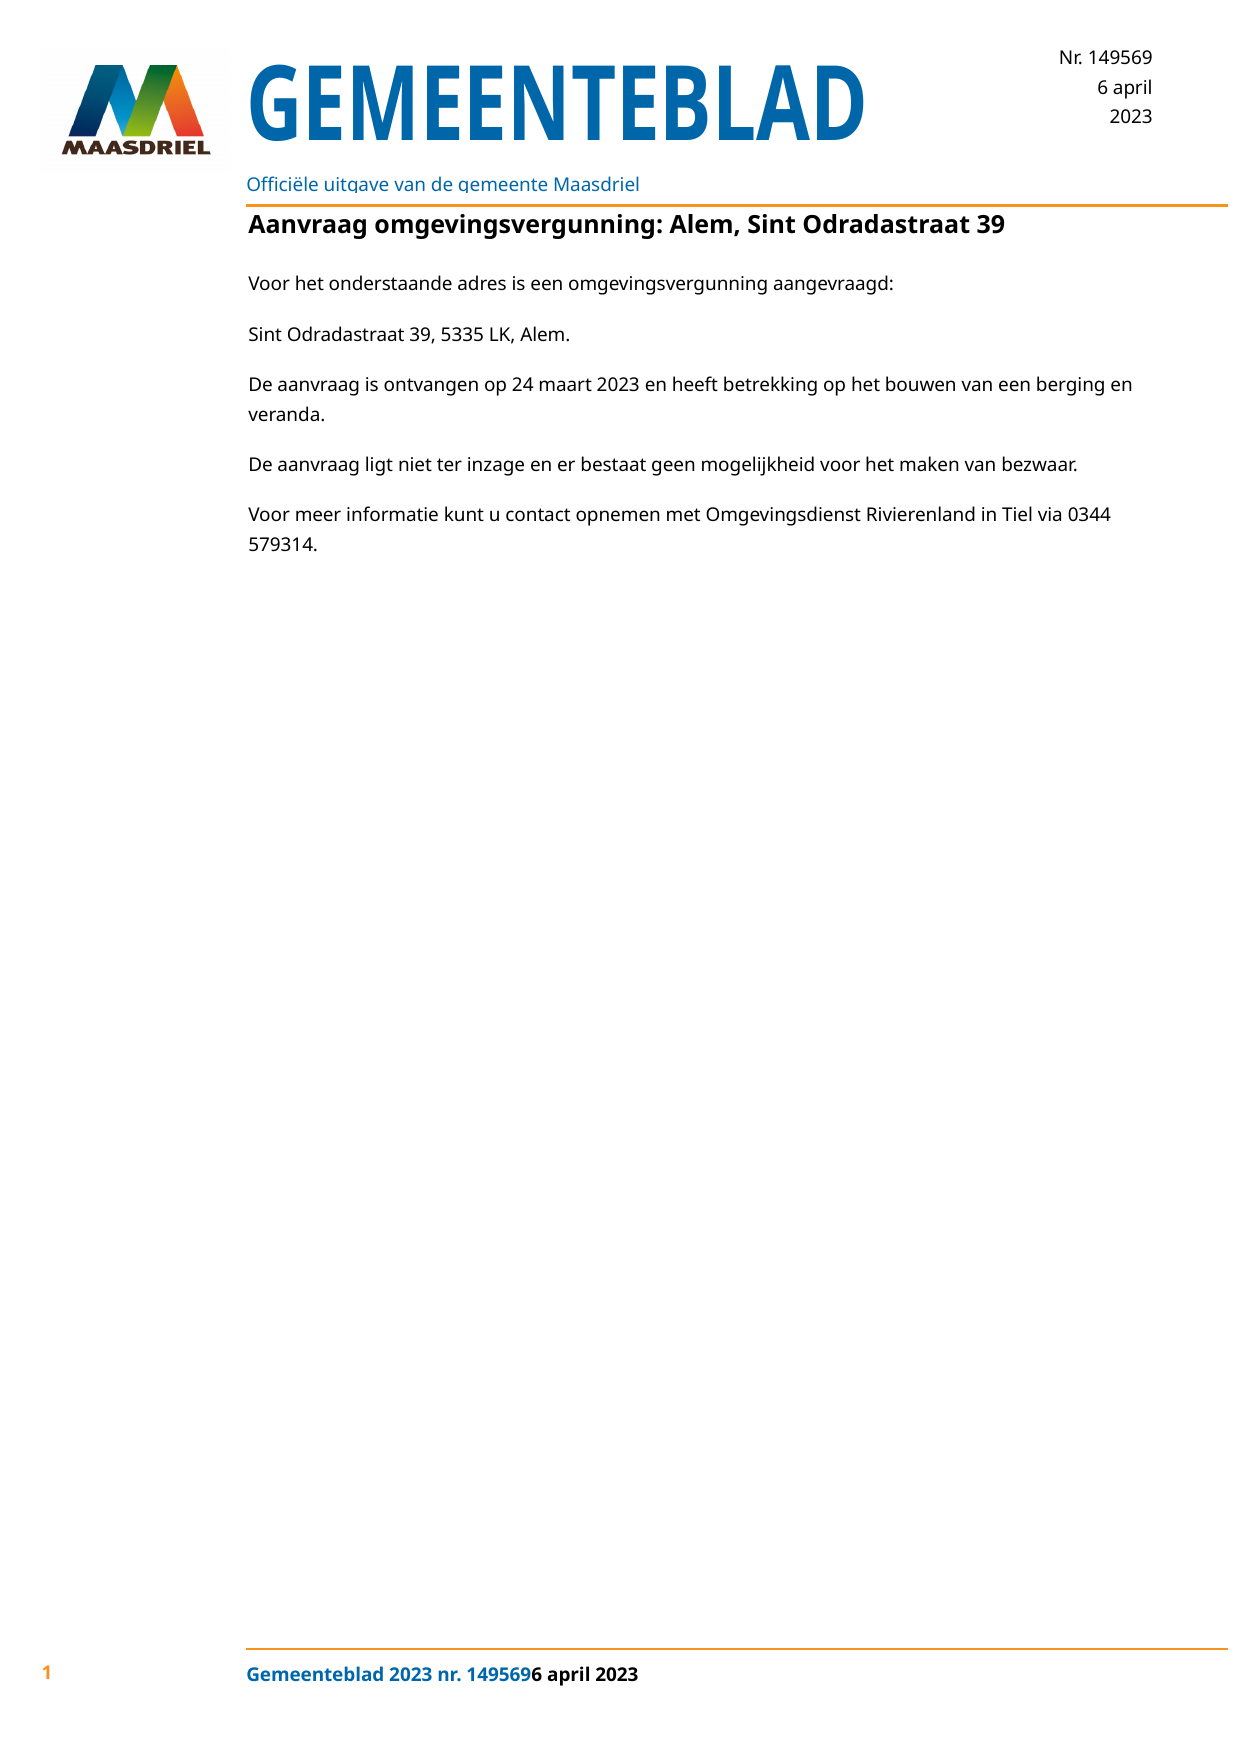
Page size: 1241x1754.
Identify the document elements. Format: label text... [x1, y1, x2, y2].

picture [41, 47, 231, 172]
text De aanvraag is ontvangen op 24 maart 2023 en heeft betrekking op het bouwen van een berging en veranda. [248, 371, 1152, 426]
text Aanvraag omgevingsvergunning: Alem, Sint Odradastraat 39 [248, 207, 1152, 241]
text Sint Odradastraat 39, 5335 LK, Alem. [248, 321, 1152, 346]
text Voor meer informatie kunt u contact opnemen met Omgevingsdienst Rivierenland in Tiel via 0344 579314. [248, 502, 1152, 557]
text Voor het onderstaande adres is een omgevingsvergunning aangevraagd: [248, 270, 1152, 296]
text De aanvraag ligt niet ter inzage en er bestaat geen mogelijkheid voor het maken van bezwaar. [248, 451, 1152, 477]
